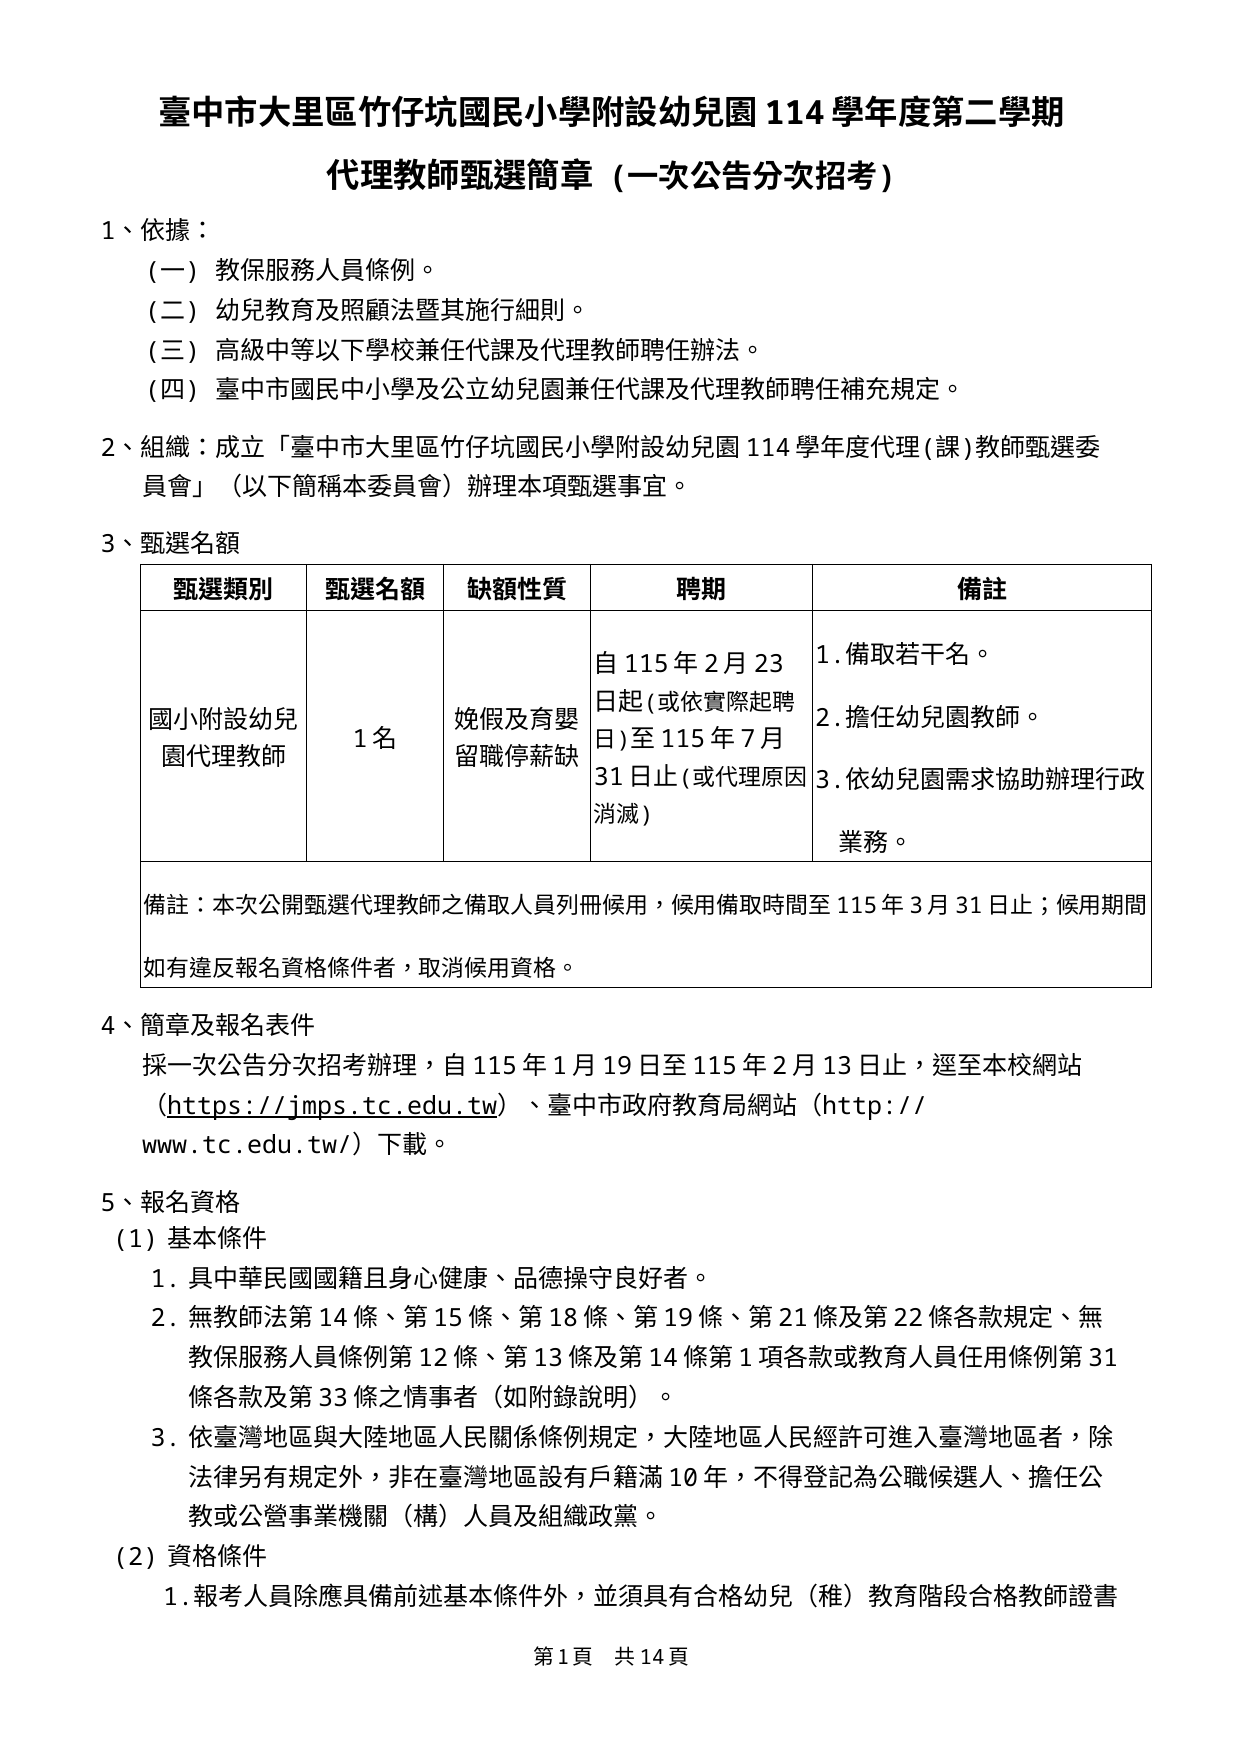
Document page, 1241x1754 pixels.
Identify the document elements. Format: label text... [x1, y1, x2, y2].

table_header 備註 [813, 565, 1151, 610]
text (三) 高級中等以下學校兼任代課及代理教師聘任辦法。 [145, 330, 1122, 366]
table_header 聘期 [591, 565, 812, 610]
list 具中華民國國籍且身心健康、品德操守良好者。 [150, 1258, 1122, 1294]
text (二) 幼兒教育及照顧法暨其施行細則。 [145, 290, 1122, 327]
table_cell 自115年2月23日起(或依實際起聘日)至115年7月31日止(或代理原因消滅) [591, 611, 812, 861]
table_cell 國小附設幼兒園代理教師 [141, 611, 306, 861]
table_cell 備取若干名。 擔任幼兒園教師。 依幼兒園需求協助辦理行政業務。 [813, 611, 1151, 861]
list 甄選名額 [100, 524, 1122, 560]
list 組織：成立「臺中市大里區竹仔坑國民小學附設幼兒園114學年度代理(課)教師甄選委員會」（以下簡稱本委員會）辦理本項甄選事宜。 [100, 427, 1122, 503]
table_cell 娩假及育嬰留職停薪缺 [444, 611, 590, 861]
list 簡章及報名表件 採一次公告分次招考辦理，自115年1月19日至115年2月13日止，逕至本校網站（https://jmps.tc.edu.tw）、臺中市政府教育局網站（http://www.tc.edu.tw/）下載。 [100, 1006, 1122, 1161]
list 無教師法第14條、第15條、第18條、第19條、第21條及第22條各款規定、無教保服務人員條例第12條、第13條及第14條第1項各款或教育人員任用條例第31條各款及第33條之情事者（如附錄說明）。 [150, 1298, 1122, 1414]
table_header 甄選類別 [141, 565, 306, 610]
list 報名資格 [100, 1182, 1122, 1218]
text 1.報考人員除應具備前述基本條件外，並須具有合格幼兒（稚）教育階段合格教師證書 [163, 1576, 1122, 1613]
table_cell 備註：本次公開甄選代理教師之備取人員列冊候用，候用備取時間至115年3月31日止；候用期間如有違反報名資格條件者，取消候用資格。 [141, 862, 1151, 987]
table_header 甄選名額 [307, 565, 443, 610]
list 依臺灣地區與大陸地區人民關係條例規定，大陸地區人民經許可進入臺灣地區者，除法律另有規定外，非在臺灣地區設有戶籍滿10年，不得登記為公職候選人、擔任公教或公營事業機關（構）人員及組織政黨。 [150, 1417, 1122, 1533]
table_header 缺額性質 [444, 565, 590, 610]
list 資格條件 [113, 1537, 1122, 1573]
text (四) 臺中市國民中小學及公立幼兒園兼任代課及代理教師聘任補充規定。 [145, 370, 1122, 406]
list 依據： [100, 211, 1122, 247]
list 基本條件 [113, 1218, 1122, 1254]
text 代理教師甄選簡章 (一次公告分次招考) [100, 131, 1122, 193]
text 臺中市大里區竹仔坑國民小學附設幼兒園114學年度第二學期 [100, 68, 1122, 131]
table_cell 1名 [307, 611, 443, 861]
text (一) 教保服務人員條例。 [145, 251, 1122, 287]
